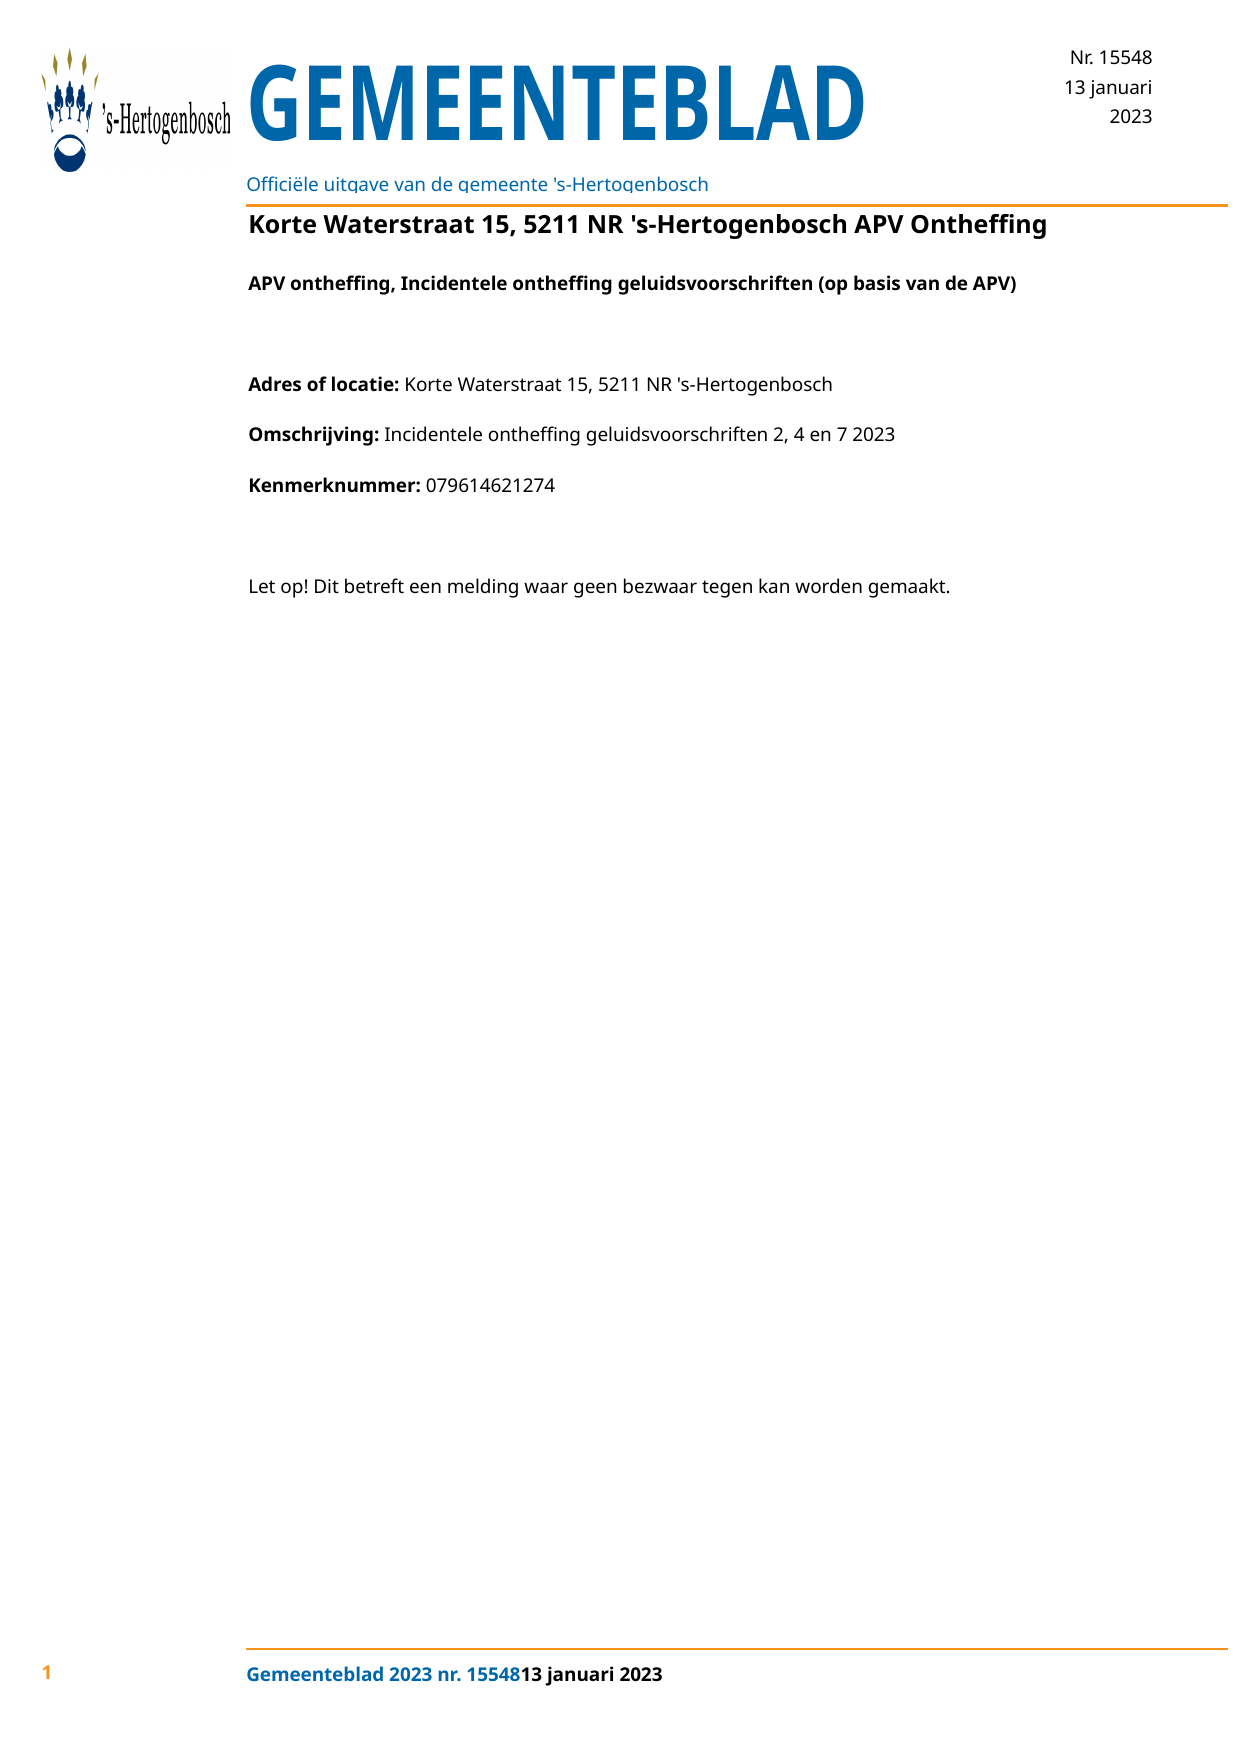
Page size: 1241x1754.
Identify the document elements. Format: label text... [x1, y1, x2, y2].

text Omschrijving: Incidentele ontheffing geluidsvoorschriften 2, 4 en 7 2023 [248, 422, 1152, 447]
picture [41, 47, 231, 172]
text APV ontheffing, Incidentele ontheffing geluidsvoorschriften (op basis van de APV) [248, 270, 1152, 296]
text Adres of locatie: Korte Waterstraat 15, 5211 NR 's-Hertogenbosch [248, 371, 1152, 397]
text Let op! Dit betreft een melding waar geen bezwaar tegen kan worden gemaakt. [248, 573, 1152, 598]
text Kenmerknummer: 079614621274 [248, 472, 1152, 498]
text Korte Waterstraat 15, 5211 NR 's-Hertogenbosch APV Ontheffing [248, 207, 1152, 241]
